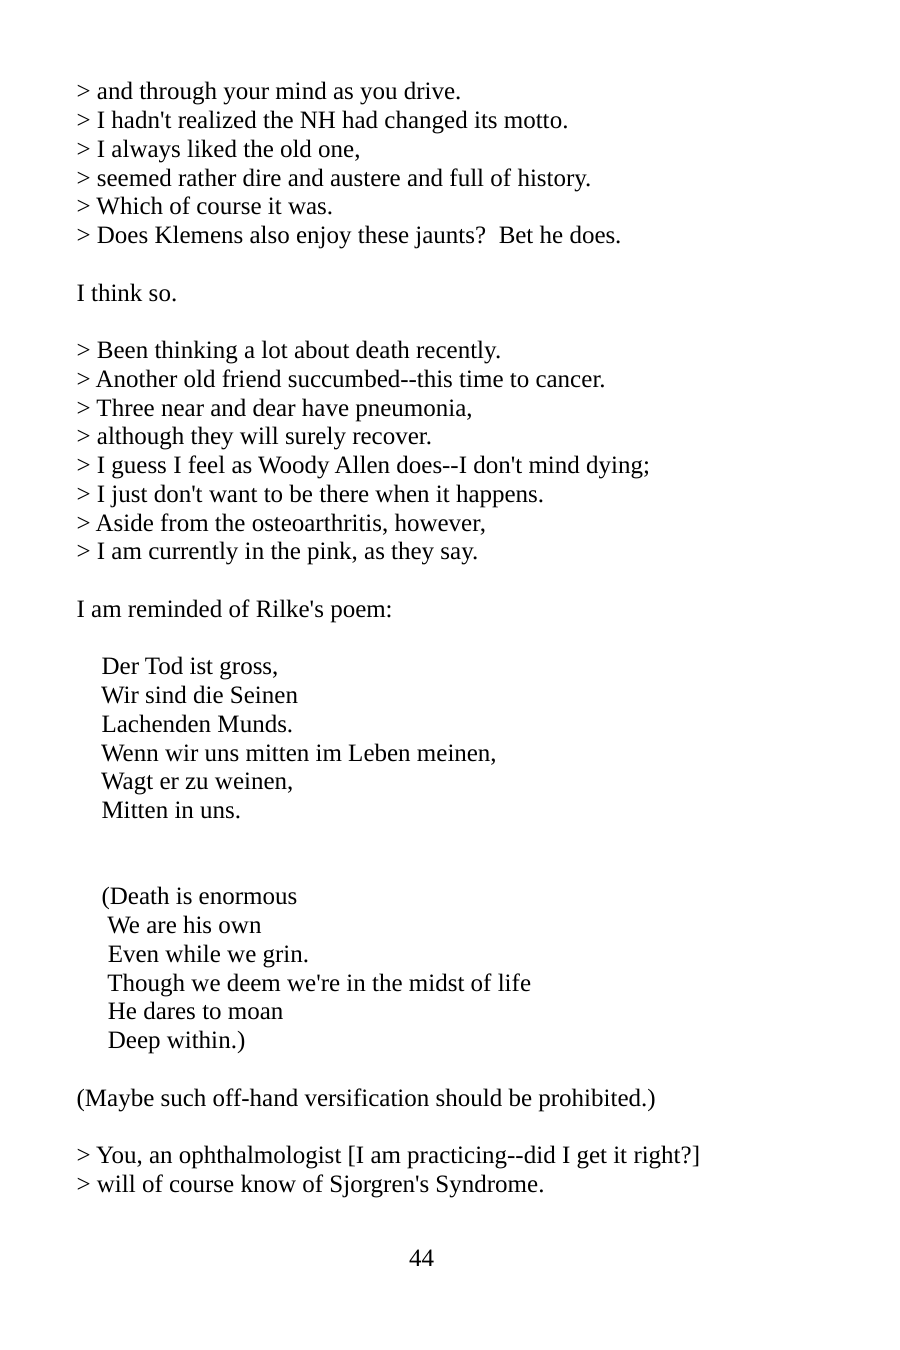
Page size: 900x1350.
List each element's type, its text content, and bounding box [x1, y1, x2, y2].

text > Been thinking a lot about death recently. [76, 335, 766, 364]
text (Death is enormous [76, 881, 766, 910]
text We are his own [76, 910, 766, 939]
text > Does Klemens also enjoy these jaunts? Bet he does. [76, 220, 766, 249]
text Wenn wir uns mitten im Leben meinen, [76, 738, 766, 766]
text > I just don't want to be there when it happens. [76, 479, 766, 508]
text Though we deem we're in the midst of life [76, 968, 766, 996]
text Deep within.) [76, 1025, 766, 1054]
text > I am currently in the pink, as they say. [76, 536, 766, 565]
text I think so. [76, 278, 766, 306]
text > You, an ophthalmologist [I am practicing--did I get it right?] [76, 1140, 766, 1169]
text Mitten in uns. [76, 795, 766, 824]
text (Maybe such off-hand versification should be prohibited.) [76, 1083, 766, 1111]
text > seemed rather dire and austere and full of history. [76, 163, 766, 191]
text He dares to moan [76, 996, 766, 1025]
text Der Tod ist gross, [76, 651, 766, 680]
text > Aside from the osteoarthritis, however, [76, 508, 766, 536]
text Lachenden Munds. [76, 709, 766, 738]
text > I always liked the old one, [76, 134, 766, 163]
text Wagt er zu weinen, [76, 766, 766, 795]
text Wir sind die Seinen [76, 680, 766, 709]
text > I guess I feel as Woody Allen does--I don't mind dying; [76, 450, 766, 479]
text > Which of course it was. [76, 191, 766, 220]
text > Another old friend succumbed--this time to cancer. [76, 364, 766, 393]
text > and through your mind as you drive. [76, 76, 766, 105]
text > although they will surely recover. [76, 421, 766, 450]
text > will of course know of Sjorgren's Syndrome. [76, 1169, 766, 1198]
text Even while we grin. [76, 939, 766, 968]
text > I hadn't realized the NH had changed its motto. [76, 105, 766, 134]
text I am reminded of Rilke's poem: [76, 594, 766, 623]
text > Three near and dear have pneumonia, [76, 393, 766, 421]
